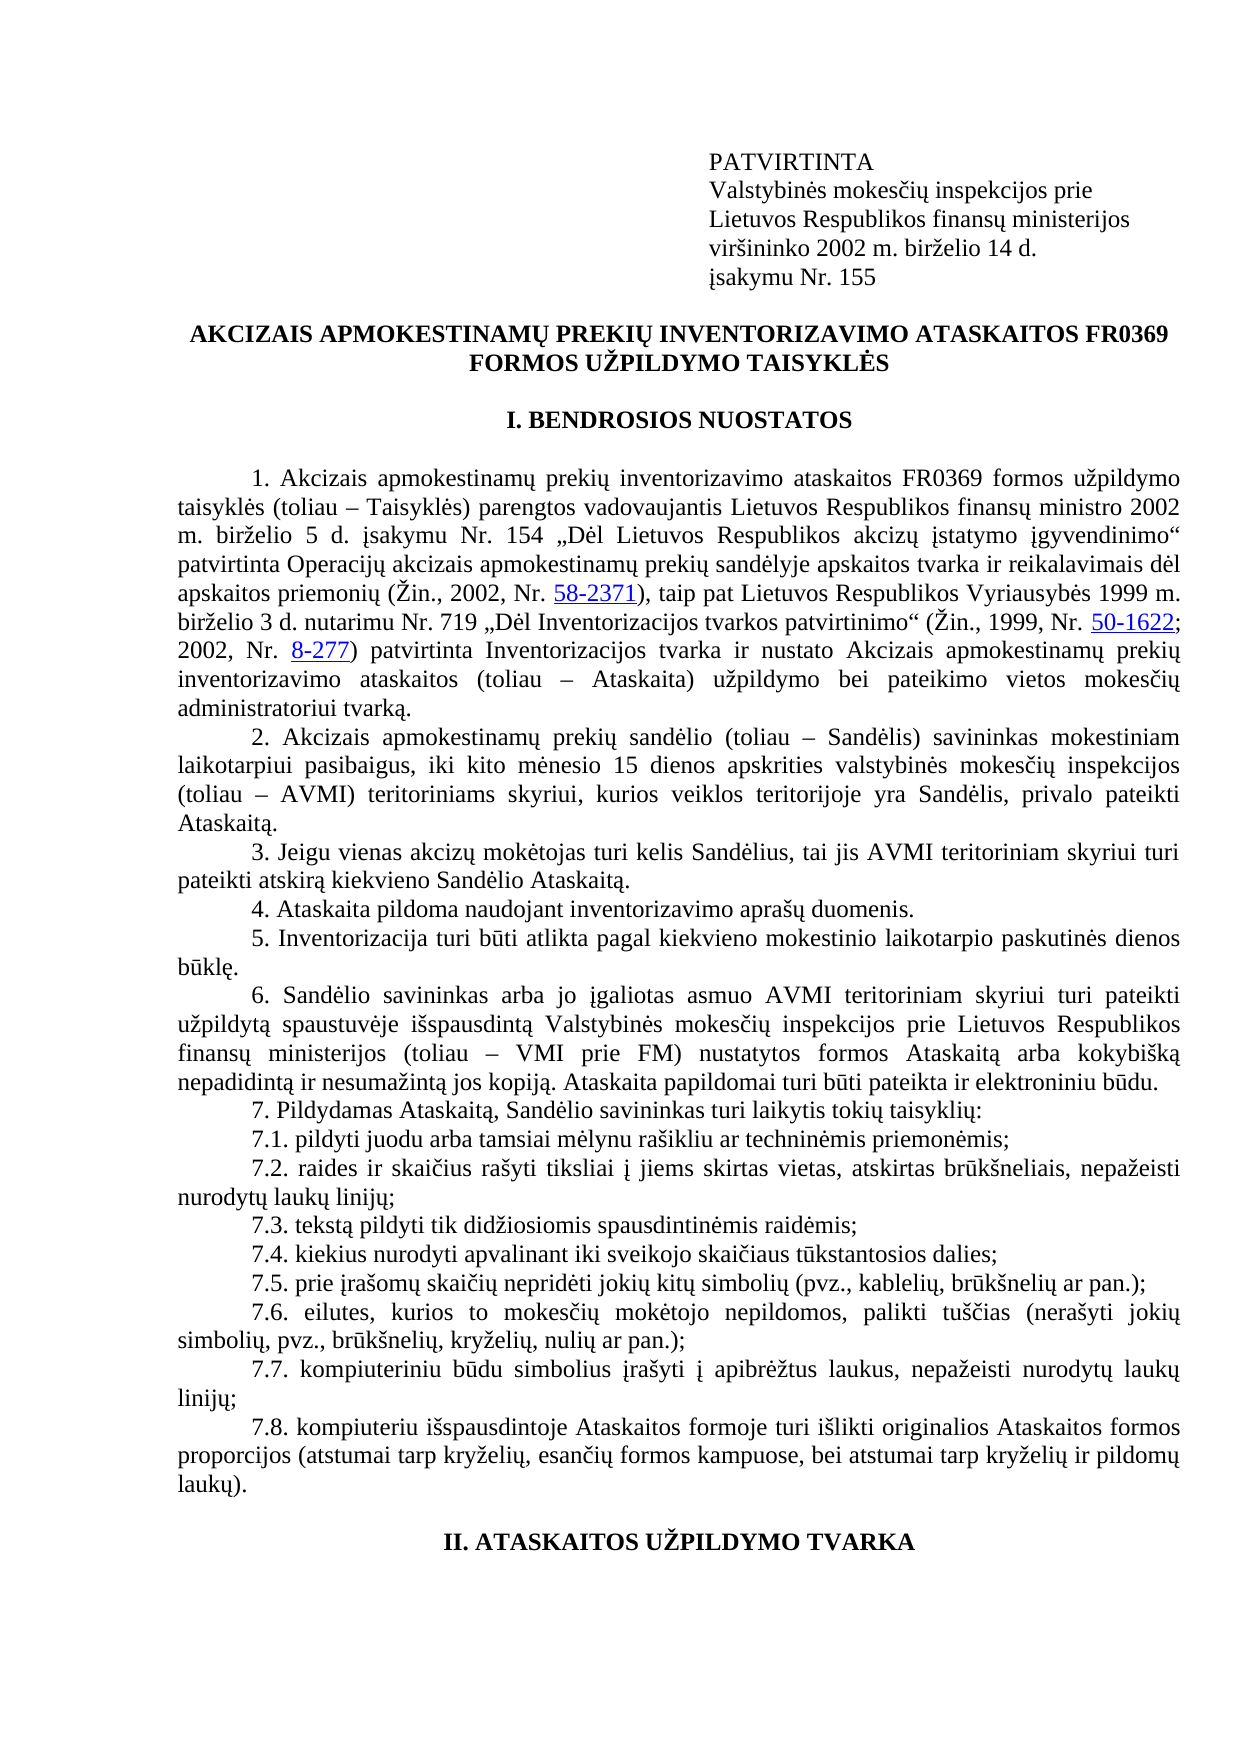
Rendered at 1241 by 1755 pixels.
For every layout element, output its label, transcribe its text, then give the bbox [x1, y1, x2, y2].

text Lietuvos Respublikos finansų ministerijos [177, 204, 1181, 233]
text AKCIZAIS APMOKESTINAMŲ PREKIŲ INVENTORIZAVIMO ATASKAITOS FR0369 FORMOS UŽPILDYMO TAISYKLĖS [177, 319, 1181, 377]
text 1. Akcizais apmokestinamų prekių inventorizavimo ataskaitos FR0369 formos užpildymo taisyklės (toliau – Taisyklės) parengtos vadovaujantis Lietuvos Respublikos finansų ministro 2002 m. birželio 5 d. įsakymu Nr. 154 „Dėl Lietuvos Respublikos akcizų įstatymo įgyvendinimo“ patvirtinta Operacijų akcizais apmokestinamų prekių sandėlyje apskaitos tvarka ir reikalavimais dėl apskaitos priemonių (Žin., 2002, Nr. 58-2371), taip pat Lietuvos Respublikos Vyriausybės 1999 m. birželio 3 d. nutarimu Nr. 719 „Dėl Inventorizacijos tvarkos patvirtinimo“ (Žin., 1999, Nr. 50-1622; 2002, Nr. 8-277) patvirtinta Inventorizacijos tvarka ir nustato Akcizais apmokestinamų prekių inventorizavimo ataskaitos (toliau – Ataskaita) užpildymo bei pateikimo vietos mokesčių administratoriui tvarką. [177, 463, 1181, 722]
text 7.3. tekstą pildyti tik didžiosiomis spausdintinėmis raidėmis; [177, 1211, 1181, 1239]
text 7.8. kompiuteriu išspausdintoje Ataskaitos formoje turi išlikti originalios Ataskaitos formos proporcijos (atstumai tarp kryželių, esančių formos kampuose, bei atstumai tarp kryželių ir pildomų laukų). [177, 1412, 1181, 1498]
text 7.6. eilutes, kurios to mokesčių mokėtojo nepildomos, palikti tuščias (nerašyti jokių simbolių, pvz., brūkšnelių, kryželių, nulių ar pan.); [177, 1297, 1181, 1354]
text II. ATASKAITOS UŽPILDYMO TVARKA [177, 1527, 1181, 1556]
text I. BENDROSIOS NUOSTATOS [177, 406, 1181, 434]
text viršininko 2002 m. birželio 14 d. [177, 233, 1181, 262]
text 2. Akcizais apmokestinamų prekių sandėlio (toliau – Sandėlis) savininkas mokestiniam laikotarpiui pasibaigus, iki kito mėnesio 15 dienos apskrities valstybinės mokesčių inspekcijos (toliau – AVMI) teritoriniams skyriui, kurios veiklos teritorijoje yra Sandėlis, privalo pateikti Ataskaitą. [177, 722, 1181, 837]
text 7.7. kompiuteriniu būdu simbolius įrašyti į apibrėžtus laukus, nepažeisti nurodytų laukų linijų; [177, 1354, 1181, 1412]
text 5. Inventorizacija turi būti atlikta pagal kiekvieno mokestinio laikotarpio paskutinės dienos būklę. [177, 923, 1181, 981]
text 7. Pildydamas Ataskaitą, Sandėlio savininkas turi laikytis tokių taisyklių: [177, 1096, 1181, 1124]
text 7.5. prie įrašomų skaičių nepridėti jokių kitų simbolių (pvz., kablelių, brūkšnelių ar pan.); [177, 1268, 1181, 1297]
text 7.2. raides ir skaičius rašyti tiksliai į jiems skirtas vietas, atskirtas brūkšneliais, nepažeisti nurodytų laukų linijų; [177, 1153, 1181, 1211]
text PATVIRTINTA [177, 147, 1181, 176]
text įsakymu Nr. 155 [177, 262, 1181, 291]
text 4. Ataskaita pildoma naudojant inventorizavimo aprašų duomenis. [177, 894, 1181, 923]
text 6. Sandėlio savininkas arba jo įgaliotas asmuo AVMI teritoriniam skyriui turi pateikti užpildytą spaustuvėje išspausdintą Valstybinės mokesčių inspekcijos prie Lietuvos Respublikos finansų ministerijos (toliau – VMI prie FM) nustatytos formos Ataskaitą arba kokybišką nepadidintą ir nesumažintą jos kopiją. Ataskaita papildomai turi būti pateikta ir elektroniniu būdu. [177, 981, 1181, 1096]
text 7.1. pildyti juodu arba tamsiai mėlynu rašikliu ar techninėmis priemonėmis; [177, 1124, 1181, 1153]
text 3. Jeigu vienas akcizų mokėtojas turi kelis Sandėlius, tai jis AVMI teritoriniam skyriui turi pateikti atskirą kiekvieno Sandėlio Ataskaitą. [177, 837, 1181, 894]
text 7.4. kiekius nurodyti apvalinant iki sveikojo skaičiaus tūkstantosios dalies; [177, 1239, 1181, 1268]
text Valstybinės mokesčių inspekcijos prie [177, 176, 1181, 204]
